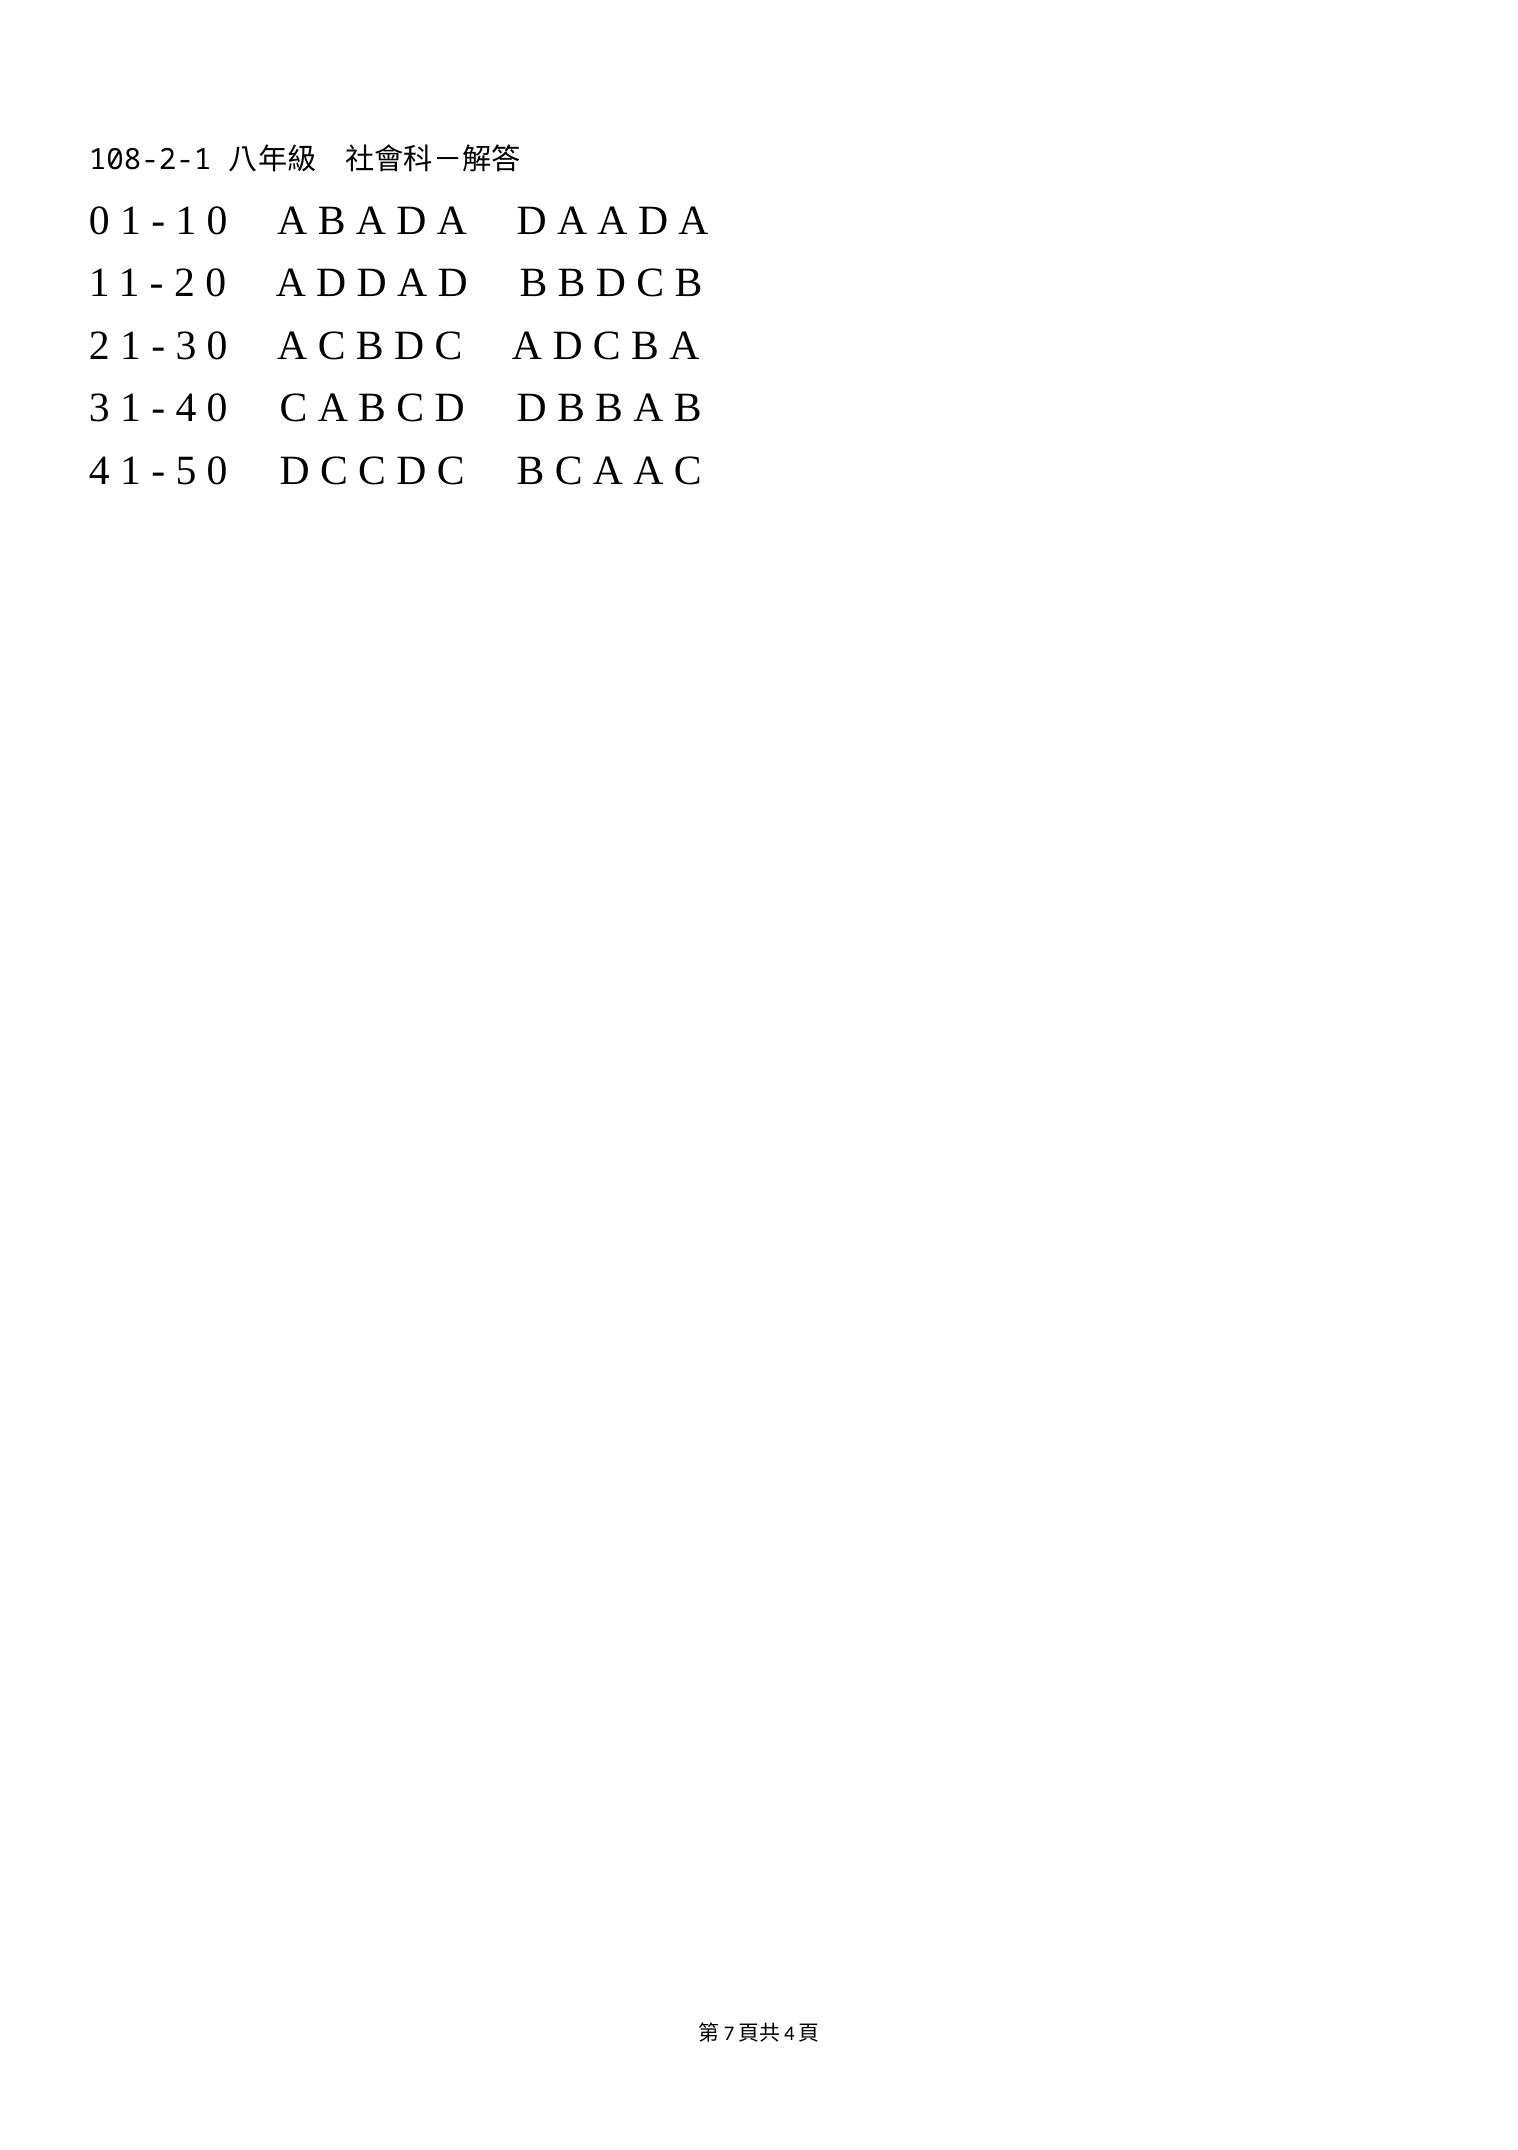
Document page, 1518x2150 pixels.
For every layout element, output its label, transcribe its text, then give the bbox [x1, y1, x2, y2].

text 01-10 ABADA DAADA [89, 177, 1429, 240]
text 108-2-1 八年級 社會科－解答 [89, 115, 1429, 177]
text 21-30 ACBDC ADCBA [89, 302, 1429, 365]
text 11-20 ADDAD BBDCB [89, 240, 1429, 302]
text 41-50 DCCDC BCAAC [89, 427, 1429, 490]
text 31-40 CABCD DBBAB [89, 365, 1429, 427]
